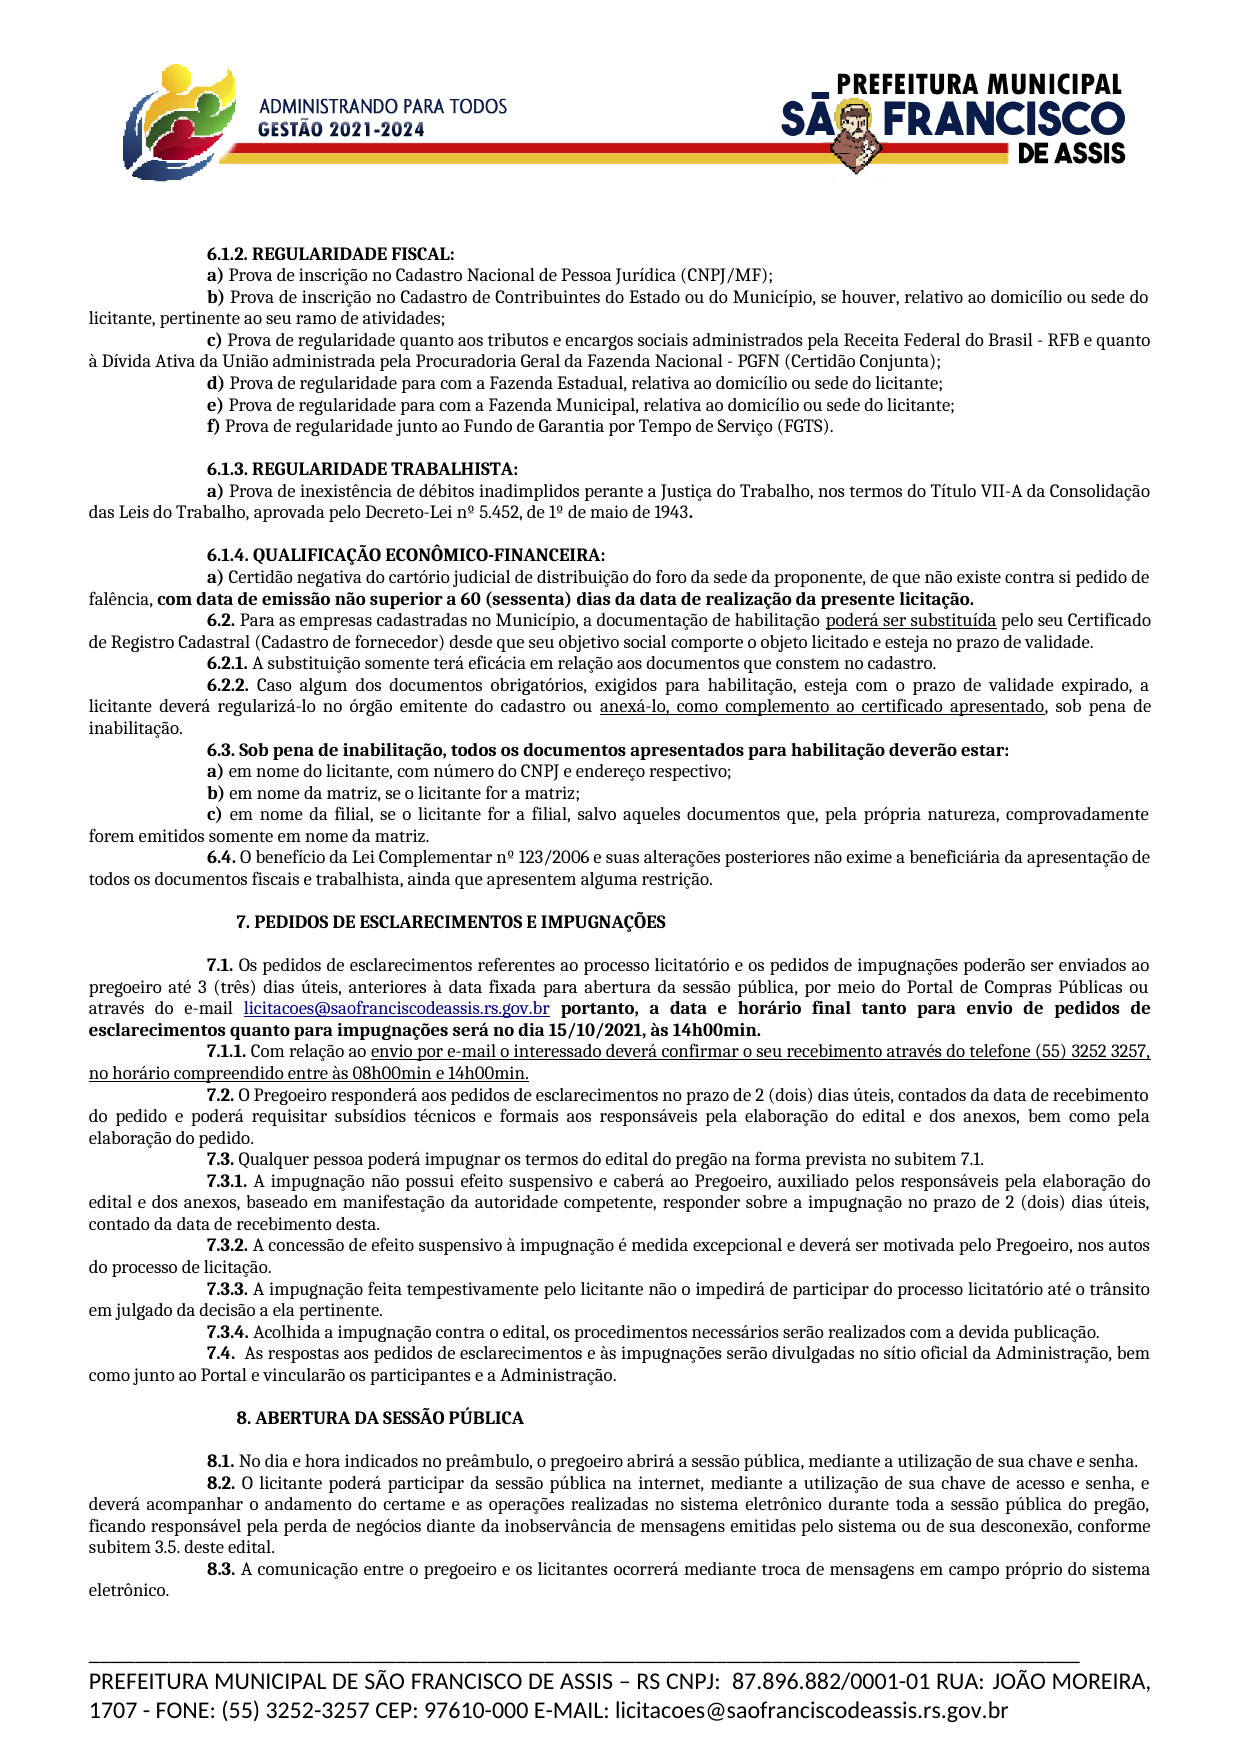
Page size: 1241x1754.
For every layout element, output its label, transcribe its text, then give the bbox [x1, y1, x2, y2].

text 6.3. Sob pena de inabilitação, todos os documentos apresentados para habilitação deverão estar: [89, 739, 1152, 761]
text 8.3. A comunicação entre o pregoeiro e os licitantes ocorrerá mediante troca de mensagens em campo próprio do sistema eletrônico. [89, 1558, 1152, 1602]
text 6.4. O benefício da Lei Complementar nº 123/2006 e suas alterações posteriores não exime a beneficiária da apresentação de todos os documentos fiscais e trabalhista, ainda que apresentem alguma restrição. [89, 847, 1152, 890]
text 7.3.2. A concessão de efeito suspensivo à impugnação é medida excepcional e deverá ser motivada pelo Pregoeiro, nos autos do processo de licitação. [89, 1235, 1152, 1278]
text 7.3. Qualquer pessoa poderá impugnar os termos do edital do pregão na forma prevista no subitem 7.1. [89, 1149, 1152, 1170]
text e) Prova de regularidade para com a Fazenda Municipal, relativa ao domicílio ou sede do licitante; [89, 394, 1152, 416]
text b) em nome da matriz, se o licitante for a matriz; [89, 782, 1152, 804]
text 7.3.1. A impugnação não possui efeito suspensivo e caberá ao Pregoeiro, auxiliado pelos responsáveis pela elaboração do edital e dos anexos, baseado em manifestação da autoridade competente, responder sobre a impugnação no prazo de 2 (dois) dias úteis, contado da data de recebimento desta. [89, 1170, 1152, 1235]
text c) Prova de regularidade quanto aos tributos e encargos sociais administrados pela Receita Federal do Brasil - RFB e quanto à Dívida Ativa da União administrada pela Procuradoria Geral da Fazenda Nacional - PGFN (Certidão Conjunta); [89, 329, 1152, 372]
text a) Prova de inexistência de débitos inadimplidos perante a Justiça do Trabalho, nos termos do Título VII-A da Consolidação das Leis do Trabalho, aprovada pelo Decreto-Lei nº 5.452, de 1º de maio de 1943. [89, 480, 1152, 523]
text 8. ABERTURA DA SESSÃO PÚBLICA [89, 1407, 1152, 1429]
text 7.2. O Pregoeiro responderá aos pedidos de esclarecimentos no prazo de 2 (dois) dias úteis, contados da data de recebimento do pedido e poderá requisitar subsídios técnicos e formais aos responsáveis pela elaboração do edital e dos anexos, bem como pela elaboração do pedido. [89, 1084, 1152, 1149]
text a) Certidão negativa do cartório judicial de distribuição do foro da sede da proponente, de que não existe contra si pedido de falência, com data de emissão não superior a 60 (sessenta) dias da data de realização da presente licitação. [89, 567, 1152, 610]
text c) em nome da filial, se o licitante for a filial, salvo aqueles documentos que, pela própria natureza, comprovadamente forem emitidos somente em nome da matriz. [89, 804, 1152, 847]
text a) Prova de inscrição no Cadastro Nacional de Pessoa Jurídica (CNPJ/MF); [89, 265, 1152, 286]
text 7.1. Os pedidos de esclarecimentos referentes ao processo licitatório e os pedidos de impugnações poderão ser enviados ao pregoeiro até 3 (três) dias úteis, anteriores à data fixada para abertura da sessão pública, por meio do Portal de Compras Públicas ou através do e-mail licitacoes@saofranciscodeassis.rs.gov.br portanto, a data e horário final tanto para envio de pedidos de esclarecimentos quanto para impugnações será no dia 15/10/2021, às 14h00min. [89, 955, 1152, 1041]
text f) Prova de regularidade junto ao Fundo de Garantia por Tempo de Serviço (FGTS). [89, 416, 1152, 437]
text 6.1.3. REGULARIDADE TRABALHISTA: [89, 459, 1152, 480]
text 6.1.4. QUALIFICAÇÃO ECONÔMICO-FINANCEIRA: [89, 545, 1152, 567]
text 7.3.3. A impugnação feita tempestivamente pelo licitante não o impedirá de participar do processo licitatório até o trânsito em julgado da decisão a ela pertinente. [89, 1278, 1152, 1321]
text a) em nome do licitante, com número do CNPJ e endereço respectivo; [89, 761, 1152, 782]
text 6.1.2. REGULARIDADE FISCAL: [89, 243, 1152, 265]
text 8.2. O licitante poderá participar da sessão pública na internet, mediante a utilização de sua chave de acesso e senha, e deverá acompanhar o andamento do certame e as operações realizadas no sistema eletrônico durante toda a sessão pública do pregão, ficando responsável pela perda de negócios diante da inobservância de mensagens emitidas pelo sistema ou de sua desconexão, conforme subitem 3.5. deste edital. [89, 1472, 1152, 1558]
text 6.2.2. Caso algum dos documentos obrigatórios, exigidos para habilitação, esteja com o prazo de validade expirado, a licitante deverá regularizá-lo no órgão emitente do cadastro ou anexá-lo, como complemento ao certificado apresentado, sob pena de inabilitação. [89, 674, 1152, 739]
text 7.3.4. Acolhida a impugnação contra o edital, os procedimentos necessários serão realizados com a devida publicação. [89, 1321, 1152, 1343]
text 7. PEDIDOS DE ESCLARECIMENTOS E IMPUGNAÇÕES [89, 912, 1152, 933]
text 7.1.1. Com relação ao envio por e-mail o interessado deverá confirmar o seu recebimento através do telefone (55) 3252 3257, no horário compreendido entre às 08h00min e 14h00min. [89, 1041, 1152, 1084]
text 6.2.1. A substituição somente terá eficácia em relação aos documentos que constem no cadastro. [89, 653, 1152, 674]
text 6.2. Para as empresas cadastradas no Município, a documentação de habilitação poderá ser substituída pelo seu Certificado de Registro Cadastral (Cadastro de fornecedor) desde que seu objetivo social comporte o objeto licitado e esteja no prazo de validade. [89, 610, 1152, 653]
text b) Prova de inscrição no Cadastro de Contribuintes do Estado ou do Município, se houver, relativo ao domicílio ou sede do licitante, pertinente ao seu ramo de atividades; [89, 286, 1152, 329]
text 8.1. No dia e hora indicados no preâmbulo, o pregoeiro abrirá a sessão pública, mediante a utilização de sua chave e senha. [89, 1451, 1152, 1472]
text d) Prova de regularidade para com a Fazenda Estadual, relativa ao domicílio ou sede do licitante; [89, 372, 1152, 394]
text 7.4. As respostas aos pedidos de esclarecimentos e às impugnações serão divulgadas no sítio oficial da Administração, bem como junto ao Portal e vincularão os participantes e a Administração. [89, 1343, 1152, 1386]
